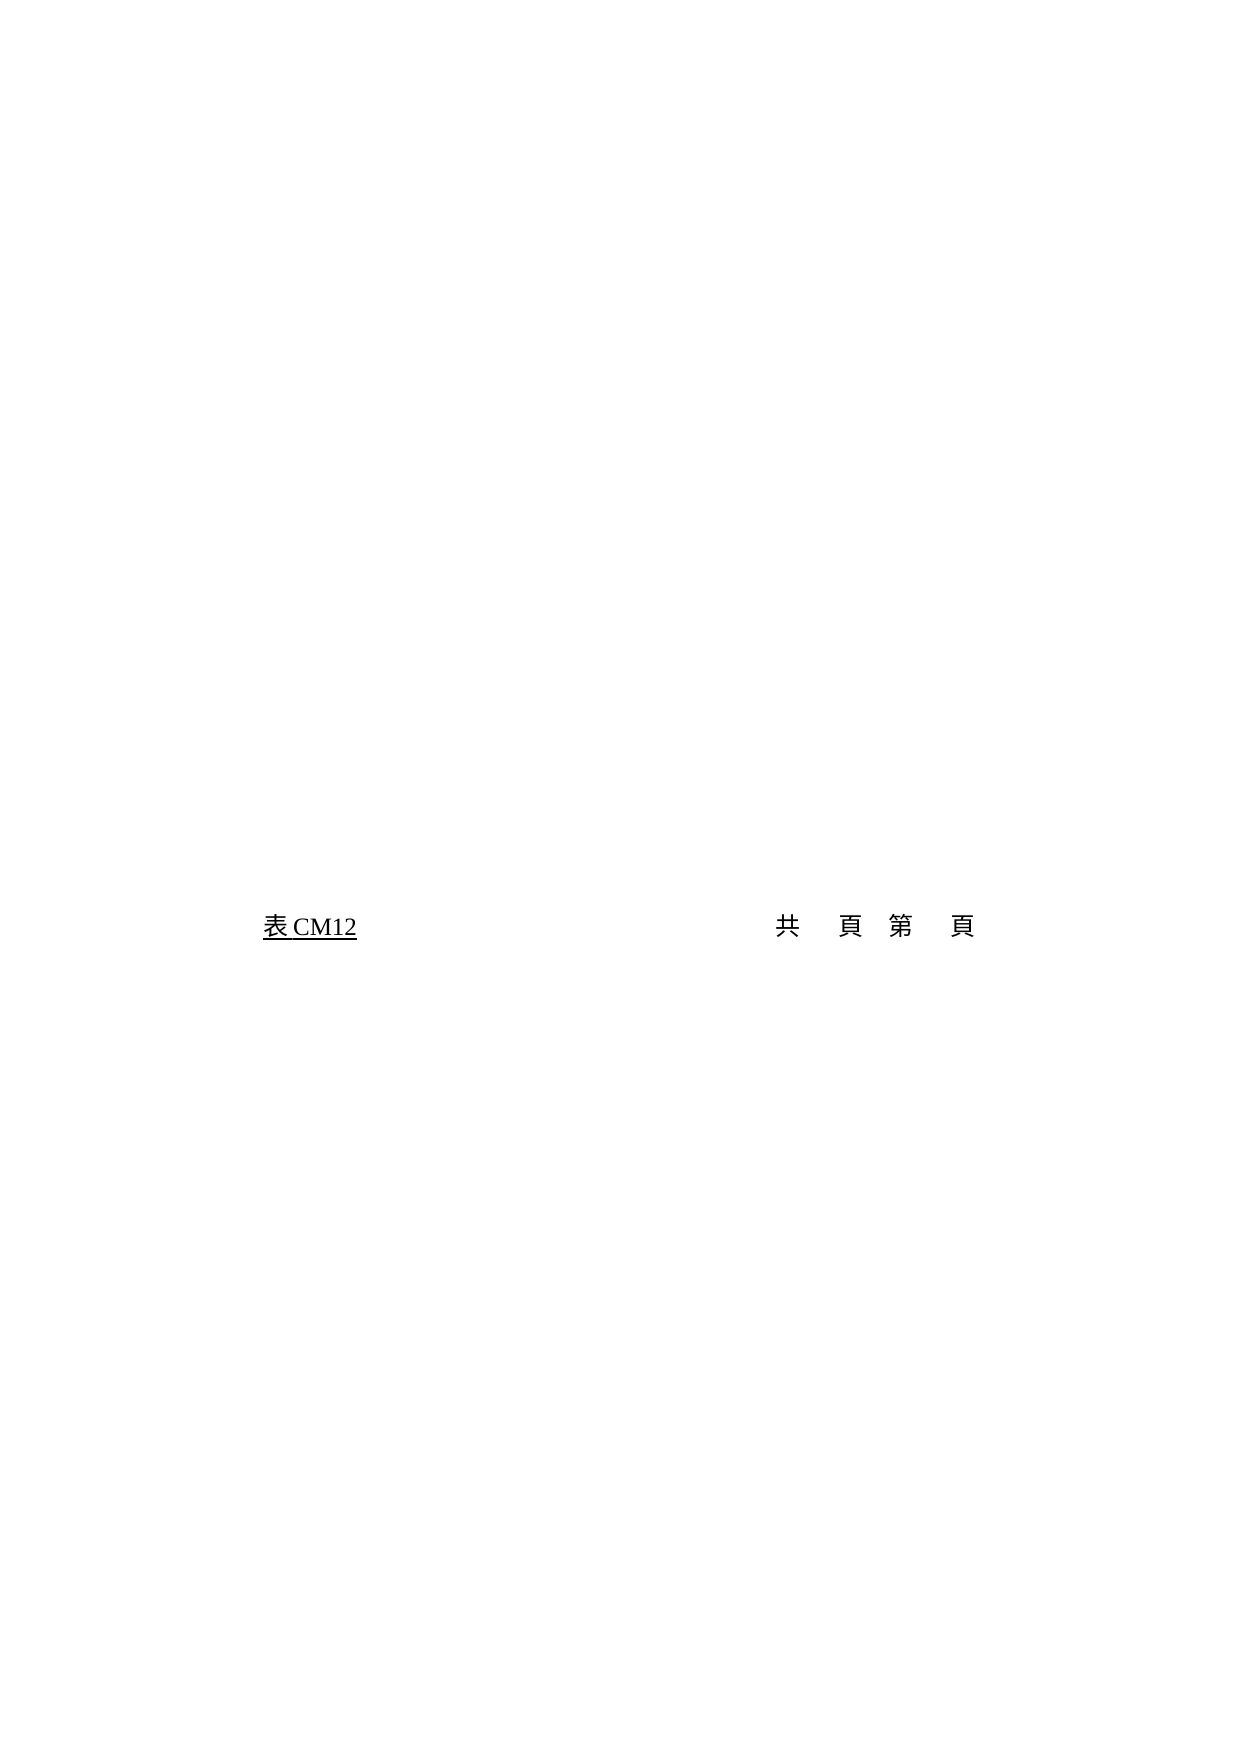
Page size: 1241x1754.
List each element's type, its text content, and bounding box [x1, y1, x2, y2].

text 表CM12 共 頁 第 頁 [52, 883, 1186, 946]
